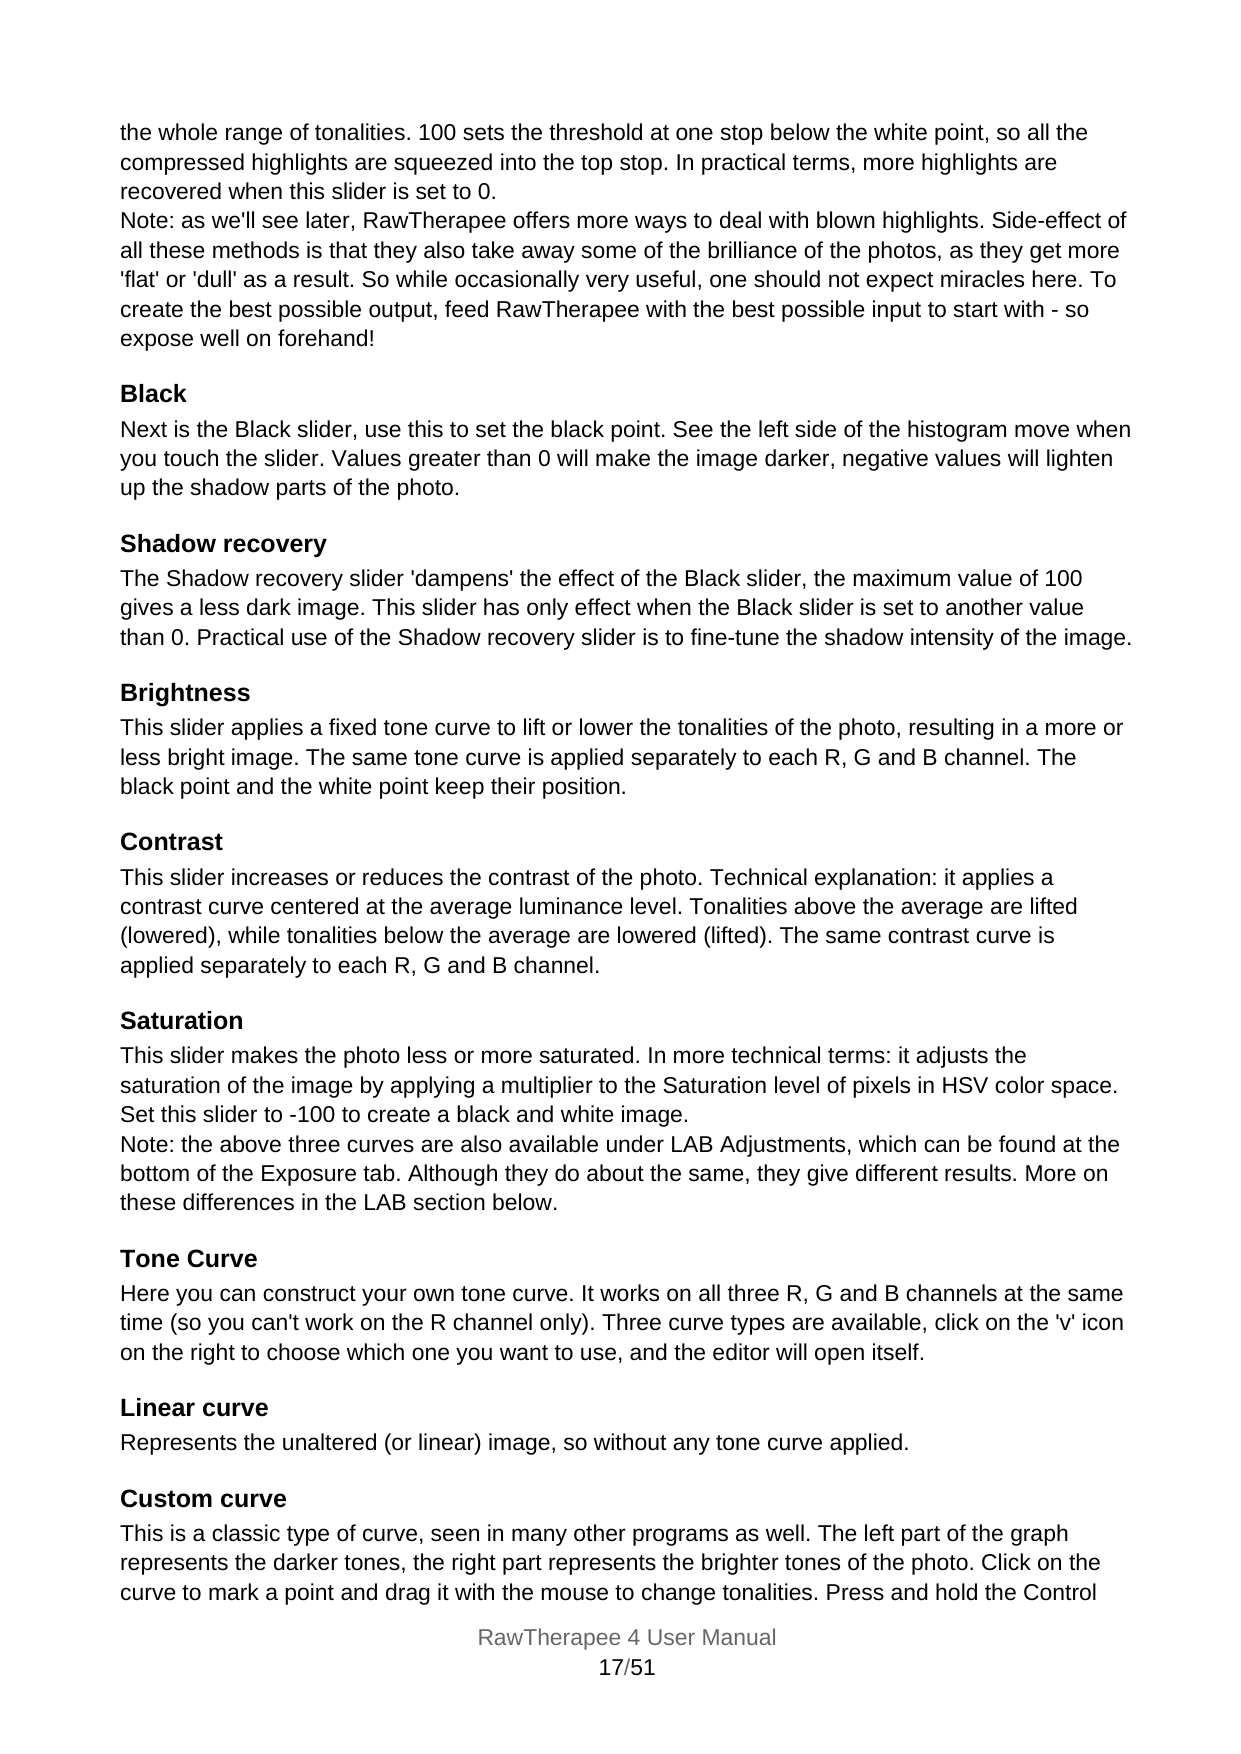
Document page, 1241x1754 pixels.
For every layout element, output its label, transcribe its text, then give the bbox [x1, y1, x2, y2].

text Here you can construct your own tone curve. It works on all three R, G and B channels at the same time (so you can't work on the R channel only). Three curve types are available, click on the 'v' icon on the right to choose which one you want to use, and the editor will open itself. [120, 1281, 1134, 1365]
text Represents the unaltered (or linear) image, so without any tone curve applied. [120, 1430, 1134, 1456]
text This slider makes the photo less or more saturated. In more technical terms: it adjusts the saturation of the image by applying a multiplier to the Saturation level of pixels in HSV color space. Set this slider to -100 to create a black and white image. [120, 1043, 1134, 1127]
text Note: the above three curves are also available under LAB Adjustments, which can be found at the bottom of the Exposure tab. Although they do about the same, they give different results. More on these differences in the LAB section below. [120, 1131, 1134, 1216]
subtitle Linear curve [120, 1394, 1134, 1422]
text Note: as we'll see later, RawTherapee offers more ways to deal with blown highlights. Side-effect of all these methods is that they also take away some of the brilliance of the photos, as they get more 'flat' or 'dull' as a result. So while occasionally very useful, one should not expect miracles here. To create the best possible output, feed RawTherapee with the best possible input to start with - so expose well on forehand! [120, 208, 1134, 351]
subtitle Tone Curve [120, 1244, 1134, 1272]
subtitle Black [120, 380, 1134, 408]
subtitle Brightness [120, 679, 1134, 707]
subtitle Shadow recovery [120, 529, 1134, 557]
subtitle Saturation [120, 1007, 1134, 1035]
text the whole range of tonalities. 100 sets the threshold at one stop below the white point, so all the compressed highlights are squeezed into the top stop. In practical terms, more highlights are recovered when this slider is set to 0. [120, 120, 1134, 204]
text The Shadow recovery slider 'dampens' the effect of the Black slider, the maximum value of 100 gives a less dark image. This slider has only effect when the Black slider is set to another value than 0. Practical use of the Shadow recovery slider is to fine-tune the shadow intensity of the image. [120, 566, 1134, 650]
text This slider increases or reduces the contrast of the photo. Technical explanation: it applies a contrast curve centered at the average luminance level. Tonalities above the average are lifted (lowered), while tonalities below the average are lowered (lifted). The same contrast curve is applied separately to each R, G and B channel. [120, 864, 1134, 978]
subtitle Contrast [120, 828, 1134, 856]
text Next is the Black slider, use this to set the black point. See the left side of the histogram move when you touch the slider. Values greater than 0 will make the image darker, negative values will lighten up the shadow parts of the photo. [120, 416, 1134, 501]
text This slider applies a fixed tone curve to lift or lower the tonalities of the photo, resulting in a more or less bright image. The same tone curve is applied separately to each R, G and B channel. The black point and the white point keep their position. [120, 715, 1134, 799]
subtitle Custom curve [120, 1484, 1134, 1512]
text This is a classic type of curve, seen in many other programs as well. The left part of the graph represents the darker tones, the right part represents the brighter tones of the photo. Click on the curve to mark a point and drag it with the mouse to change tonalities. Press and hold the Control [120, 1521, 1134, 1605]
